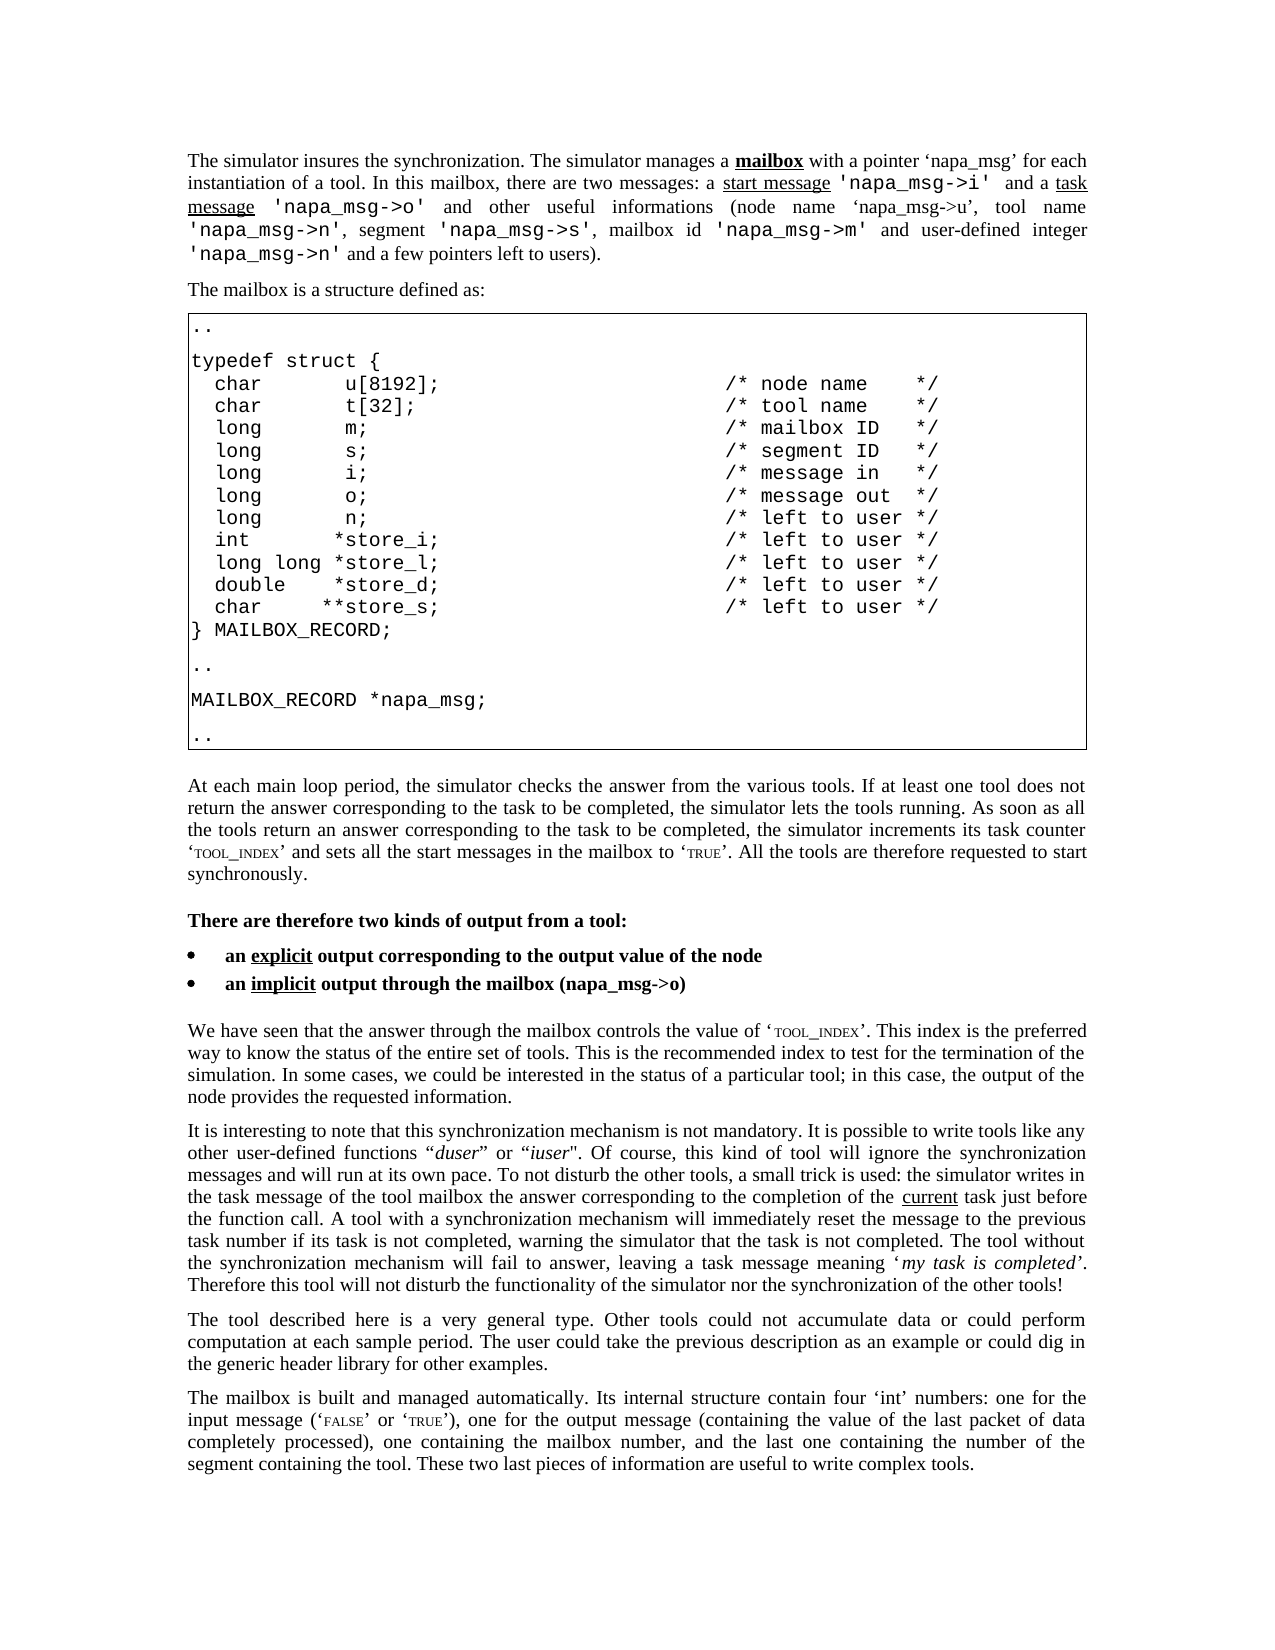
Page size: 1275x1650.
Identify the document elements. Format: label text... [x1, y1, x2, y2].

list an implicit output through the mailbox (napa_msg->o) [187, 973, 1087, 995]
text .. [189, 721, 1086, 749]
text At each main loop period, the simulator checks the answer from the various tools. If at least one tool does not return the answer corresponding to the task to be completed, the simulator lets the tools running. As soon as all the tools return an answer corresponding to the task to be completed, the simulator increments its task counter ‘tool_index’ and sets all the start messages in the mailbox to ‘true’. All the tools are therefore requested to start synchronously. [187, 775, 1087, 885]
text It is interesting to note that this synchronization mechanism is not mandatory. It is possible to write tools like any other user-defined functions “duser” or “iuser". Of course, this kind of tool will ignore the synchronization messages and will run at its own pace. To not disturb the other tools, a small trick is used: the simulator writes in the task message of the tool mailbox the answer corresponding to the completion of the current task just before the function call. A tool with a synchronization mechanism will immediately reset the message to the previous task number if its task is not completed, warning the simulator that the task is not completed. The tool without the synchronization mechanism will fail to answer, leaving a task message meaning ‘my task is completed’. Therefore this tool will not disturb the functionality of the simulator nor the synchronization of the other tools! [187, 1120, 1087, 1296]
text The mailbox is built and managed automatically. Its internal structure contain four ‘int’ numbers: one for the input message (‘false’ or ‘true’), one for the output message (containing the value of the last packet of data completely processed), one containing the mailbox number, and the last one containing the number of the segment containing the tool. These two last pieces of information are useful to write complex tools. [187, 1387, 1087, 1475]
text The tool described here is a very general type. Other tools could not accumulate data or could perform computation at each sample period. The user could take the previous description as an example or could dig in the generic header library for other examples. [187, 1308, 1087, 1374]
text typedef struct { char u[8192]; /* node name */ char t[32]; /* tool name */ long m; /* mailbox ID */ long s; /* segment ID */ long i; /* message in */ long o; /* message out */ long n; /* left to user */ int *store_i; /* left to user */ long long *store_l; /* left to user */ double *store_d; /* left to user */ char **store_s; /* left to user */ } MAILBOX_RECORD; [189, 348, 1086, 642]
text The mailbox is a structure defined as: [187, 279, 1087, 301]
text We have seen that the answer through the mailbox controls the value of ‘tool_index’. This index is the preferred way to know the status of the entire set of tools. This is the recommended index to test for the termination of the simulation. In some cases, we could be interested in the status of a particular tool; in this case, the output of the node provides the requested information. [187, 1020, 1087, 1108]
text .. [189, 652, 1086, 677]
text The simulator insures the synchronization. The simulator manages a mailbox with a pointer ‘napa_msg’ for each instantiation of a tool. In this mailbox, there are two messages: a start message 'napa_msg->i' and a task message 'napa_msg->o' and other useful informations (node name ‘napa_msg->u’, tool name 'napa_msg->n', segment 'napa_msg->s', mailbox id 'napa_msg->m' and user-defined integer 'napa_msg->n' and a few pointers left to users). [187, 150, 1087, 266]
text There are therefore two kinds of output from a tool: [187, 910, 1087, 932]
text MAILBOX_RECORD *napa_msg; [189, 687, 1086, 712]
text .. [189, 314, 1086, 339]
list an explicit output corresponding to the output value of the node [187, 944, 1087, 966]
